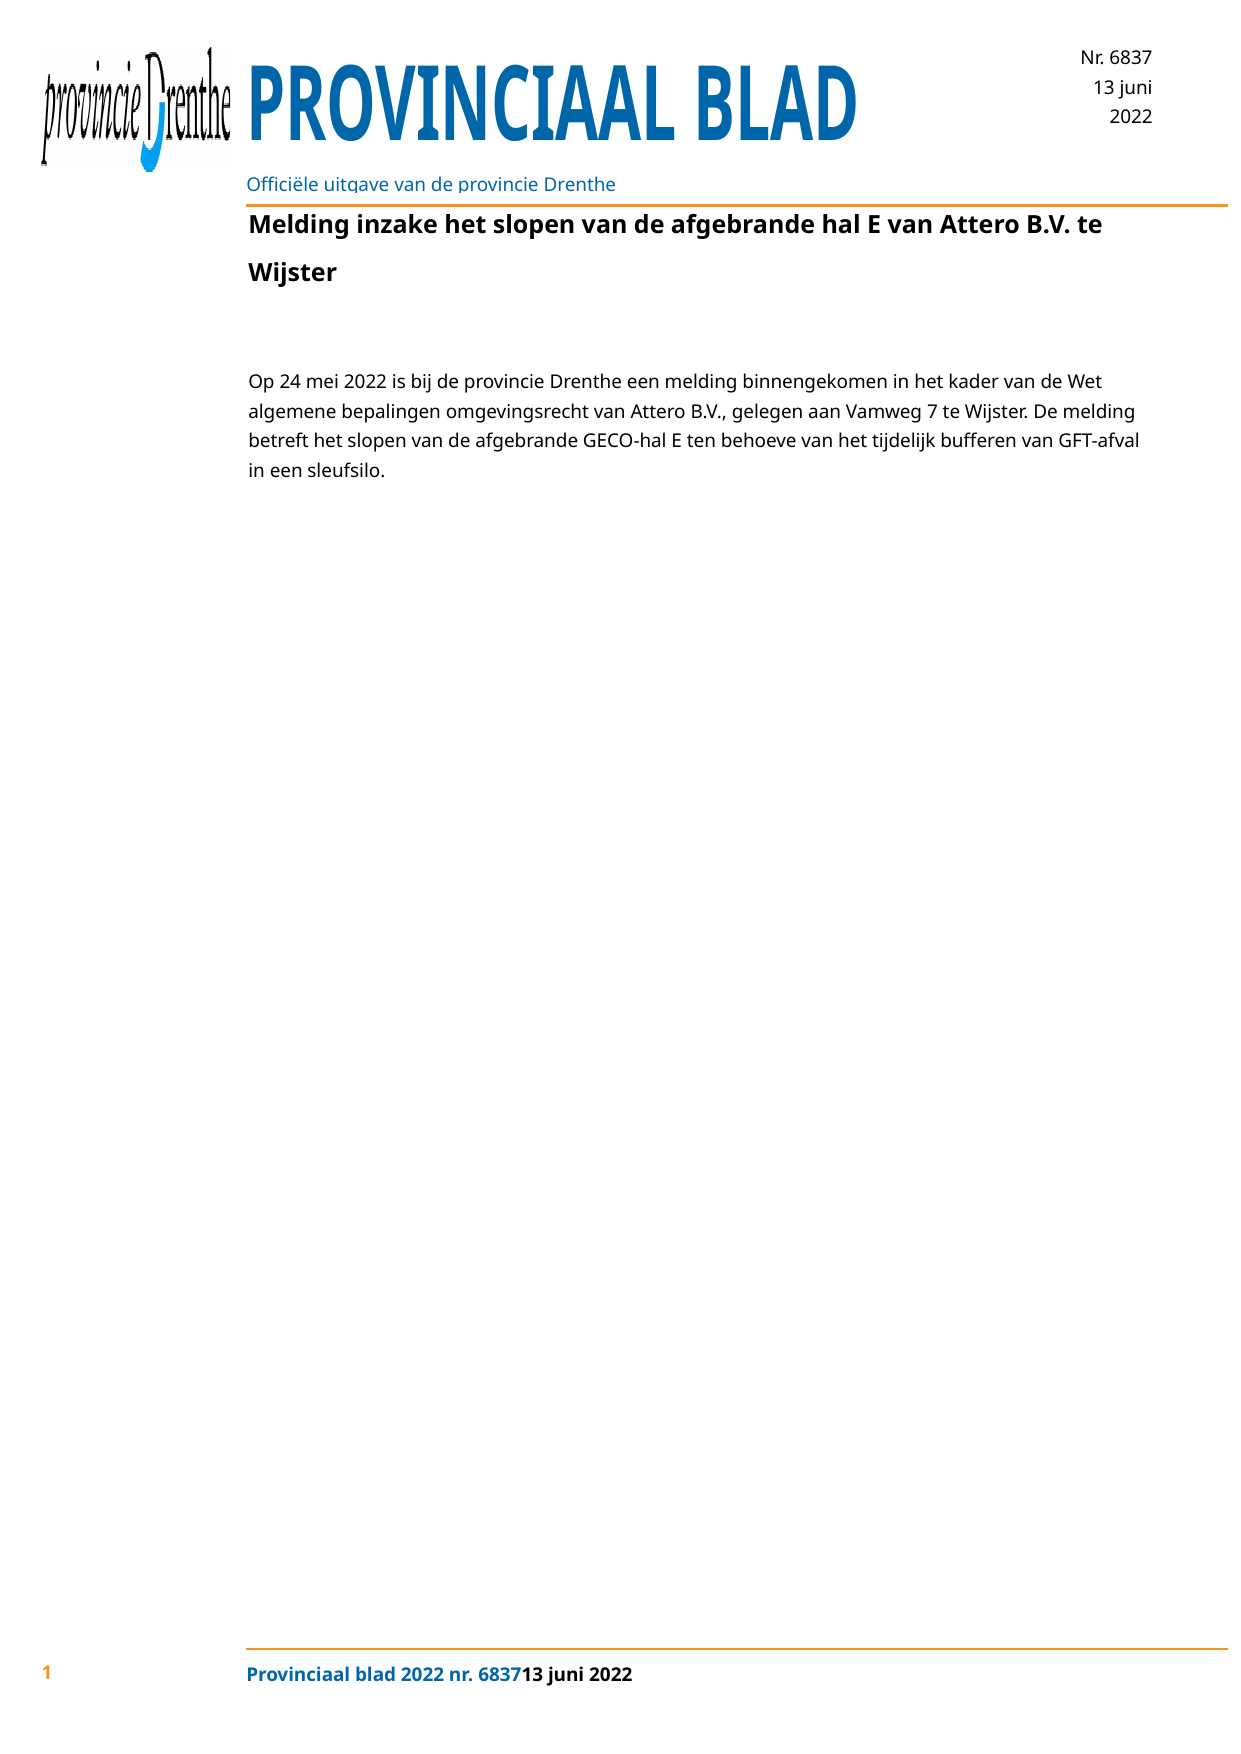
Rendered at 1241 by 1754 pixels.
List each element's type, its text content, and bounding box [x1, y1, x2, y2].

text Melding inzake het slopen van de afgebrande hal E van Attero B.V. te Wijster [248, 207, 1152, 288]
text Op 24 mei 2022 is bij de provincie Drenthe een melding binnengekomen in het kader van de Wet algemene bepalingen omgevingsrecht van Attero B.V., gelegen aan Vamweg 7 te Wijster. De melding betreft het slopen van de afgebrande GECO-hal E ten behoeve van het tijdelijk bufferen van GFT-afval in een sleufsilo. [248, 368, 1152, 483]
picture [41, 47, 231, 172]
